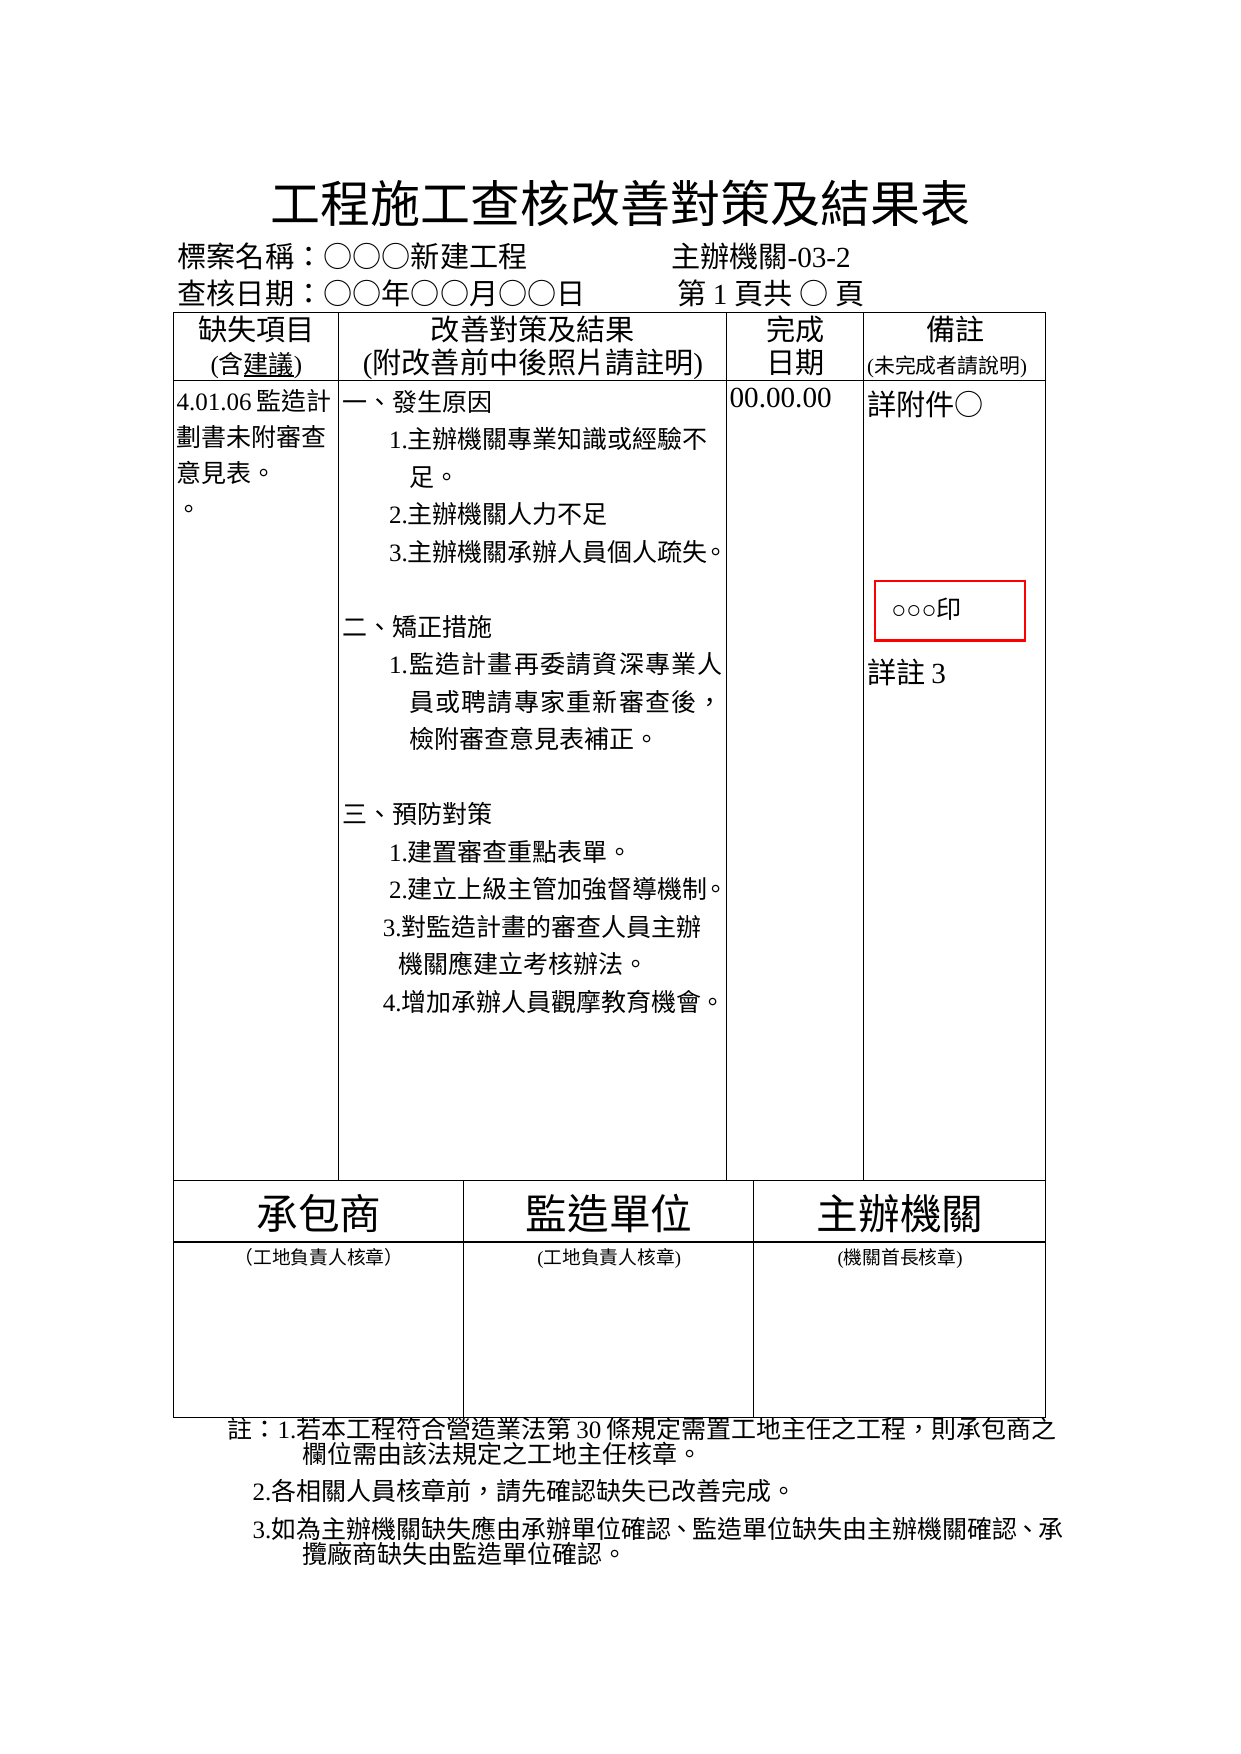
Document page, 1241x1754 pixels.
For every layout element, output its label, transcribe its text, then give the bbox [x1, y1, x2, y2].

table_cell (機關首長核章) [754, 1243, 1045, 1417]
table_header 備註 (未完成者請說明) [864, 313, 1045, 380]
text 3.如為主辦機關缺失應由承辦單位確認、監造單位缺失由主辦機關確認、承攬廠商缺失由監造單位確認。 [227, 1518, 1063, 1568]
text 註：1.若本工程符合營造業法第30條規定需置工地主任之工程，則承包商之欄位需由該法規定之工地主任核章。 [227, 1418, 1063, 1468]
table_cell 監造單位 [464, 1181, 753, 1241]
table_header 完成 日期 [727, 313, 863, 380]
table_header 改善對策及結果 (附改善前中後照片請註明) [339, 313, 726, 380]
table_cell 詳附件○ 詳註3 [864, 381, 1045, 1180]
table_cell 主辦機關 [754, 1181, 1045, 1241]
table_cell (工地負責人核章) [464, 1243, 753, 1417]
text 工程施工查核改善對策及結果表 [177, 165, 1063, 237]
table_cell 4.01.06監造計劃書未附審查意見表。 。 [174, 381, 338, 1180]
table_cell 一、發生原因 1.主辦機關專業知識或經驗不足。 2.主辦機關人力不足 3.主辦機關承辦人員個人疏失。 二、矯正措施 1.監造計畫再委請資深專業人員或聘請專家重新審查後，檢附審查意見表補正。 三、預防對策 1.建置審查重點表單。 2.建立上級主管加強督導機制。 3.對監造計畫的審查人員主辦機關應建立考核辦法。 4.增加承辦人員觀摩教育機會。 [339, 381, 726, 1180]
text 標案名稱：○○○新建工程 主辦機關-03-2 [177, 237, 1063, 275]
table_cell 承包商 [174, 1181, 463, 1241]
table_cell 00.00.00 [727, 381, 863, 1180]
text 2.各相關人員核章前，請先確認缺失已改善完成。 [227, 1481, 1063, 1506]
table_header 缺失項目 (含建議) [174, 313, 338, 380]
text 查核日期：○○年○○月○○日 第 1 頁共 ○ 頁 [177, 275, 1063, 312]
table_cell （工地負責人核章） [174, 1243, 463, 1417]
